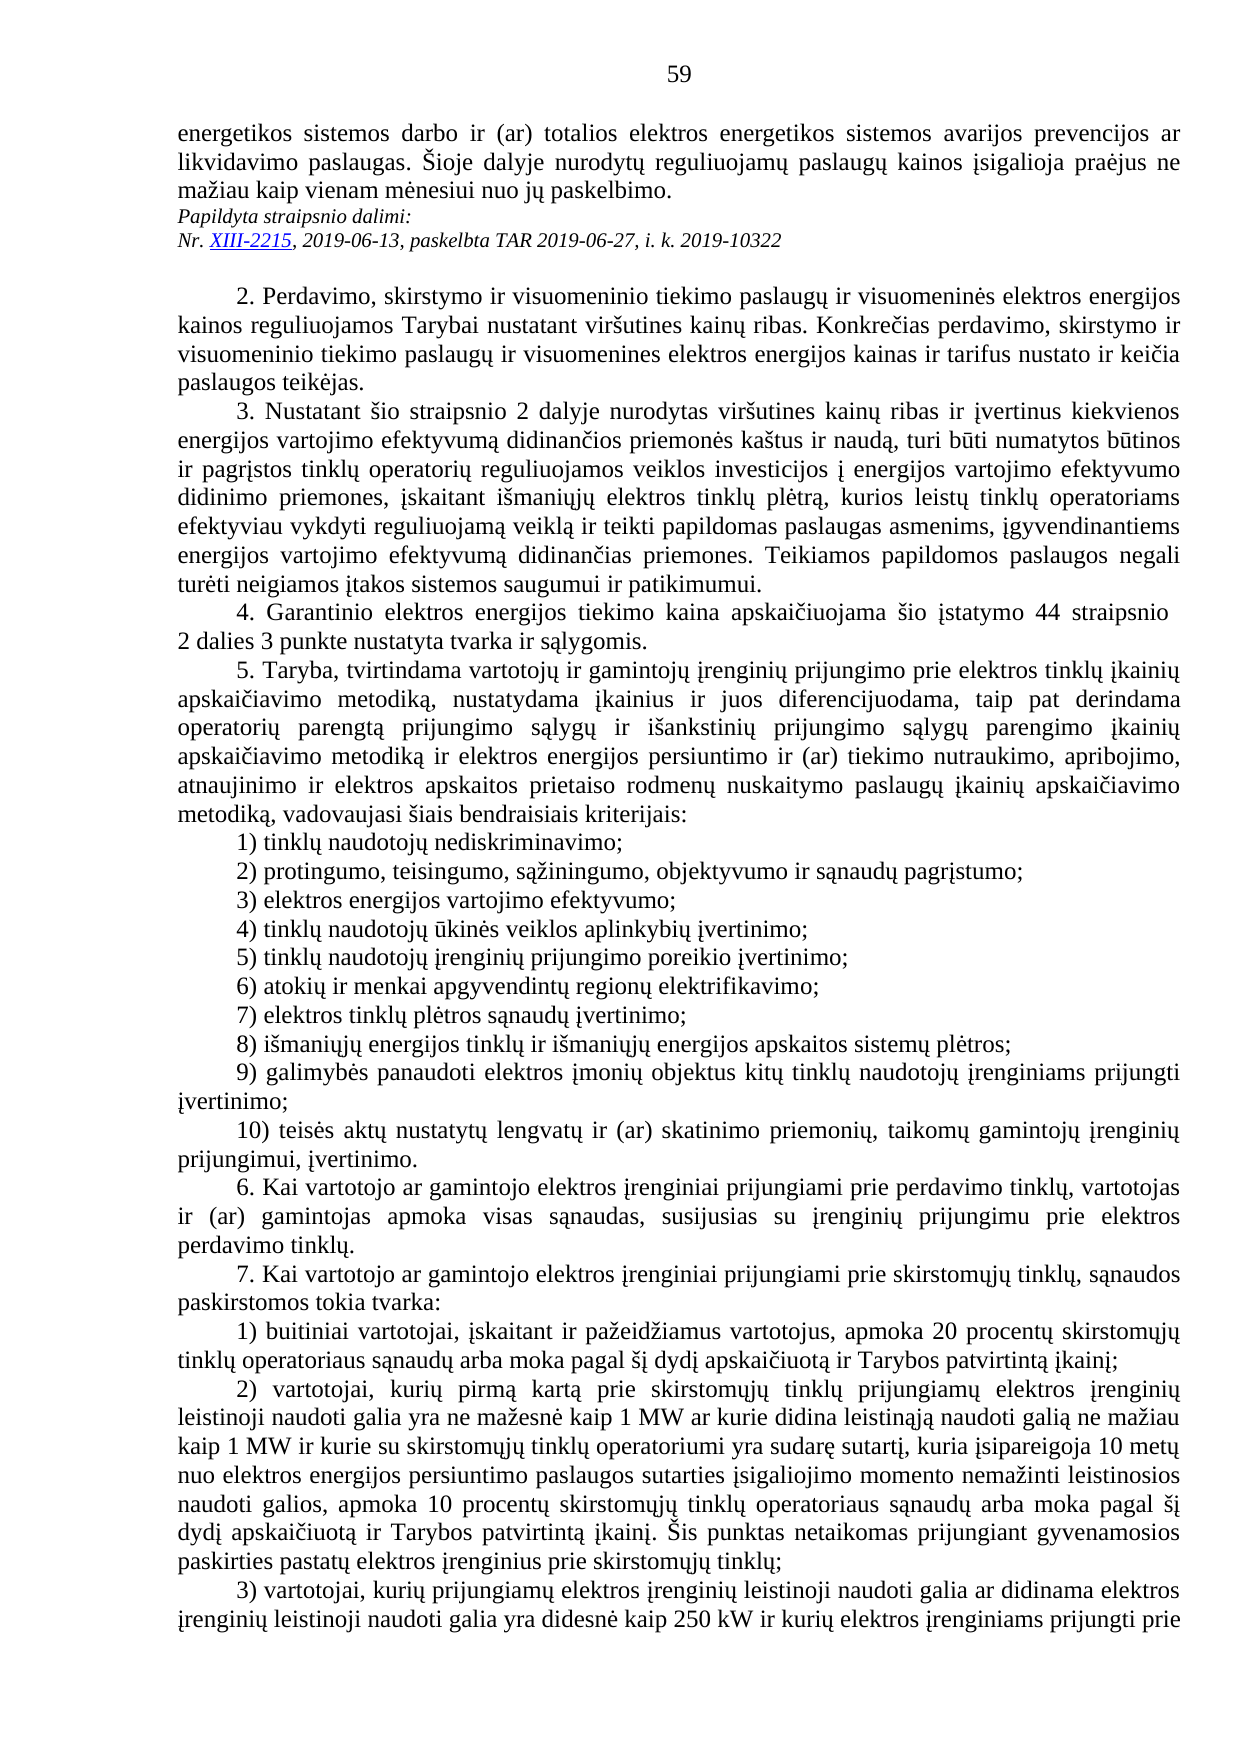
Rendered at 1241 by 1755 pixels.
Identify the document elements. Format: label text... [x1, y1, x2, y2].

text 7. Kai vartotojo ar gamintojo elektros įrenginiai prijungiami prie skirstomųjų tinklų, sąnaudos paskirstomos tokia tvarka: [177, 1259, 1181, 1316]
text 6. Kai vartotojo ar gamintojo elektros įrenginiai prijungiami prie perdavimo tinklų, vartotojas ir (ar) gamintojas apmoka visas sąnaudas, susijusias su įrenginių prijungimu prie elektros perdavimo tinklų. [177, 1172, 1181, 1259]
text 4. Garantinio elektros energijos tiekimo kaina apskaičiuojama šio įstatymo 44 straipsnio 2 dalies 3 punkte nustatyta tvarka ir sąlygomis. [177, 597, 1181, 655]
text 7) elektros tinklų plėtros sąnaudų įvertinimo; [177, 1000, 1181, 1029]
text 9) galimybės panaudoti elektros įmonių objektus kitų tinklų naudotojų įrenginiams prijungti įvertinimo; [177, 1057, 1181, 1115]
text 1) tinklų naudotojų nediskriminavimo; [177, 827, 1181, 856]
text Nr. XIII-2215, 2019-06-13, paskelbta TAR 2019-06-27, i. k. 2019-10322 [177, 228, 1181, 252]
text 5) tinklų naudotojų įrenginių prijungimo poreikio įvertinimo; [177, 942, 1181, 971]
text 3. Nustatant šio straipsnio 2 dalyje nurodytas viršutines kainų ribas ir įvertinus kiekvienos energijos vartojimo efektyvumą didinančios priemonės kaštus ir naudą, turi būti numatytos būtinos ir pagrįstos tinklų operatorių reguliuojamos veiklos investicijos į energijos vartojimo efektyvumo didinimo priemones, įskaitant išmaniųjų elektros tinklų plėtrą, kurios leistų tinklų operatoriams efektyviau vykdyti reguliuojamą veiklą ir teikti papildomas paslaugas asmenims, įgyvendinantiems energijos vartojimo efektyvumą didinančias priemones. Teikiamos papildomos paslaugos negali turėti neigiamos įtakos sistemos saugumui ir patikimumui. [177, 396, 1181, 597]
text 2. Perdavimo, skirstymo ir visuomeninio tiekimo paslaugų ir visuomeninės elektros energijos kainos reguliuojamos Tarybai nustatant viršutines kainų ribas. Konkrečias perdavimo, skirstymo ir visuomeninio tiekimo paslaugų ir visuomenines elektros energijos kainas ir tarifus nustato ir keičia paslaugos teikėjas. [177, 281, 1181, 396]
text 2) protingumo, teisingumo, sąžiningumo, objektyvumo ir sąnaudų pagrįstumo; [177, 856, 1181, 885]
text 3) vartotojai, kurių prijungiamų elektros įrenginių leistinoji naudoti galia ar didinama elektros įrenginių leistinoji naudoti galia yra didesnė kaip 250 kW ir kurių elektros įrenginiams prijungti prie [177, 1575, 1181, 1632]
text 3) elektros energijos vartojimo efektyvumo; [177, 885, 1181, 914]
text 8) išmaniųjų energijos tinklų ir išmaniųjų energijos apskaitos sistemų plėtros; [177, 1029, 1181, 1057]
text 10) teisės aktų nustatytų lengvatų ir (ar) skatinimo priemonių, taikomų gamintojų įrenginių prijungimui, įvertinimo. [177, 1115, 1181, 1172]
text 6) atokių ir menkai apgyvendintų regionų elektrifikavimo; [177, 971, 1181, 1000]
text 1) buitiniai vartotojai, įskaitant ir pažeidžiamus vartotojus, apmoka 20 procentų skirstomųjų tinklų operatoriaus sąnaudų arba moka pagal šį dydį apskaičiuotą ir Tarybos patvirtintą įkainį; [177, 1316, 1181, 1374]
text 2) vartotojai, kurių pirmą kartą prie skirstomųjų tinklų prijungiamų elektros įrenginių leistinoji naudoti galia yra ne mažesnė kaip 1 MW ar kurie didina leistinąją naudoti galią ne mažiau kaip 1 MW ir kurie su skirstomųjų tinklų operatoriumi yra sudarę sutartį, kuria įsipareigoja 10 metų nuo elektros energijos persiuntimo paslaugos sutarties įsigaliojimo momento nemažinti leistinosios naudoti galios, apmoka 10 procentų skirstomųjų tinklų operatoriaus sąnaudų arba moka pagal šį dydį apskaičiuotą ir Tarybos patvirtintą įkainį. Šis punktas netaikomas prijungiant gyvenamosios paskirties pastatų elektros įrenginius prie skirstomųjų tinklų; [177, 1374, 1181, 1575]
text Papildyta straipsnio dalimi: [177, 204, 1181, 228]
text 4) tinklų naudotojų ūkinės veiklos aplinkybių įvertinimo; [177, 914, 1181, 942]
text energetikos sistemos darbo ir (ar) totalios elektros energetikos sistemos avarijos prevencijos ar likvidavimo paslaugas. Šioje dalyje nurodytų reguliuojamų paslaugų kainos įsigalioja praėjus ne mažiau kaip vienam mėnesiui nuo jų paskelbimo. [177, 118, 1181, 204]
text 5. Taryba, tvirtindama vartotojų ir gamintojų įrenginių prijungimo prie elektros tinklų įkainių apskaičiavimo metodiką, nustatydama įkainius ir juos diferencijuodama, taip pat derindama operatorių parengtą prijungimo sąlygų ir išankstinių prijungimo sąlygų parengimo įkainių apskaičiavimo metodiką ir elektros energijos persiuntimo ir (ar) tiekimo nutraukimo, apribojimo, atnaujinimo ir elektros apskaitos prietaiso rodmenų nuskaitymo paslaugų įkainių apskaičiavimo metodiką, vadovaujasi šiais bendraisiais kriterijais: [177, 655, 1181, 827]
